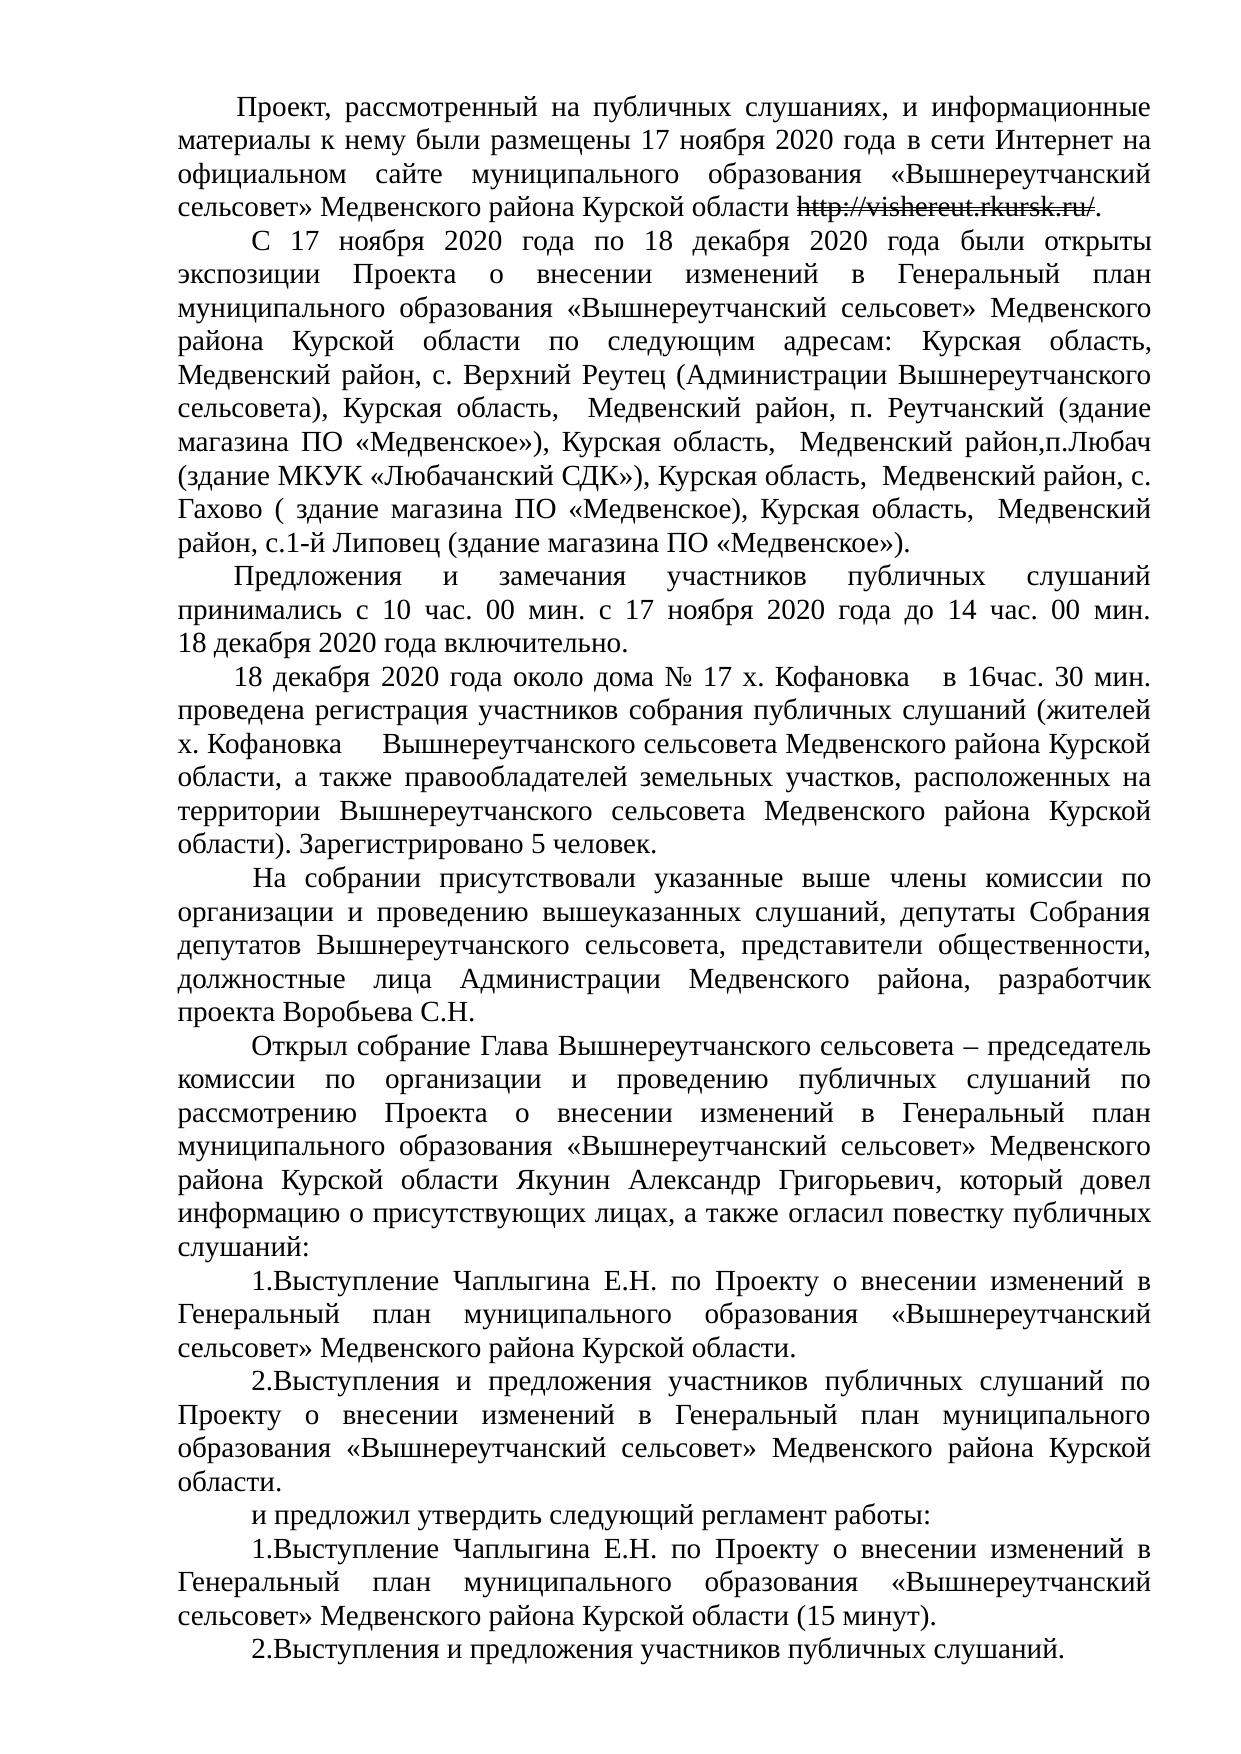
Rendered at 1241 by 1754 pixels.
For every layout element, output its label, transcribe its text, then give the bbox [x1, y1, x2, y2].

text С 17 ноября 2020 года по 18 декабря 2020 года были открыты экспозиции Проекта о внесении изменений в Генеральный план муниципального образования «Вышнереутчанский сельсовет» Медвенского района Курской области по следующим адресам: Курская область, Медвенский район, с. Верхний Реутец (Администрации Вышнереутчанского сельсовета), Курская область, Медвенский район, п. Реутчанский (здание магазина ПО «Медвенское»), Курская область, Медвенский район,п.Любач (здание МКУК «Любачанский СДК»), Курская область, Медвенский район, с. Гахово ( здание магазина ПО «Медвенское), Курская область, Медвенский район, с.1-й Липовец (здание магазина ПО «Медвенское»). [177, 223, 1152, 558]
text 18 декабря 2020 года около дома № 17 х. Кофановка в 16час. 30 мин. проведена регистрация участников собрания публичных слушаний (жителей х. Кофановка Вышнереутчанского сельсовета Медвенского района Курской области, а также правообладателей земельных участков, расположенных на территории Вышнереутчанского сельсовета Медвенского района Курской области). Зарегистрировано 5 человек. [177, 659, 1152, 860]
text 2.Выступления и предложения участников публичных слушаний. [177, 1632, 1152, 1665]
text 2.Выступления и предложения участников публичных слушаний по Проекту о внесении изменений в Генеральный план муниципального образования «Вышнереутчанский сельсовет» Медвенского района Курской области. [177, 1363, 1152, 1497]
text и предложил утвердить следующий регламент работы: [177, 1497, 1152, 1531]
text 1.Выступление Чаплыгина Е.Н. по Проекту о внесении изменений в Генеральный план муниципального образования «Вышнереутчанский сельсовет» Медвенского района Курской области. [177, 1263, 1152, 1363]
text Открыл собрание Глава Вышнереутчанского сельсовета – председатель комиссии по организации и проведению публичных слушаний по рассмотрению Проекта о внесении изменений в Генеральный план муниципального образования «Вышнереутчанский сельсовет» Медвенского района Курской области Якунин Александр Григорьевич, который довел информацию о присутствующих лицах, а также огласил повестку публичных слушаний: [177, 1028, 1152, 1263]
text На собрании присутствовали указанные выше члены комиссии по организации и проведению вышеуказанных слушаний, депутаты Собрания депутатов Вышнереутчанского сельсовета, представители общественности, должностные лица Администрации Медвенского района, разработчик проекта Воробьева С.Н. [177, 860, 1152, 1028]
text 1.Выступление Чаплыгина Е.Н. по Проекту о внесении изменений в Генеральный план муниципального образования «Вышнереутчанский сельсовет» Медвенского района Курской области (15 минут). [177, 1531, 1152, 1632]
text Проект, рассмотренный на публичных слушаниях, и информационные материалы к нему были размещены 17 ноября 2020 года в сети Интернет на официальном сайте муниципального образования «Вышнереутчанский сельсовет» Медвенского района Курской области http://vishereut.rkursk.ru/. [177, 89, 1152, 223]
text Предложения и замечания участников публичных слушаний принимались с 10 час. 00 мин. с 17 ноября 2020 года до 14 час. 00 мин. 18 декабря 2020 года включительно. [177, 558, 1152, 659]
